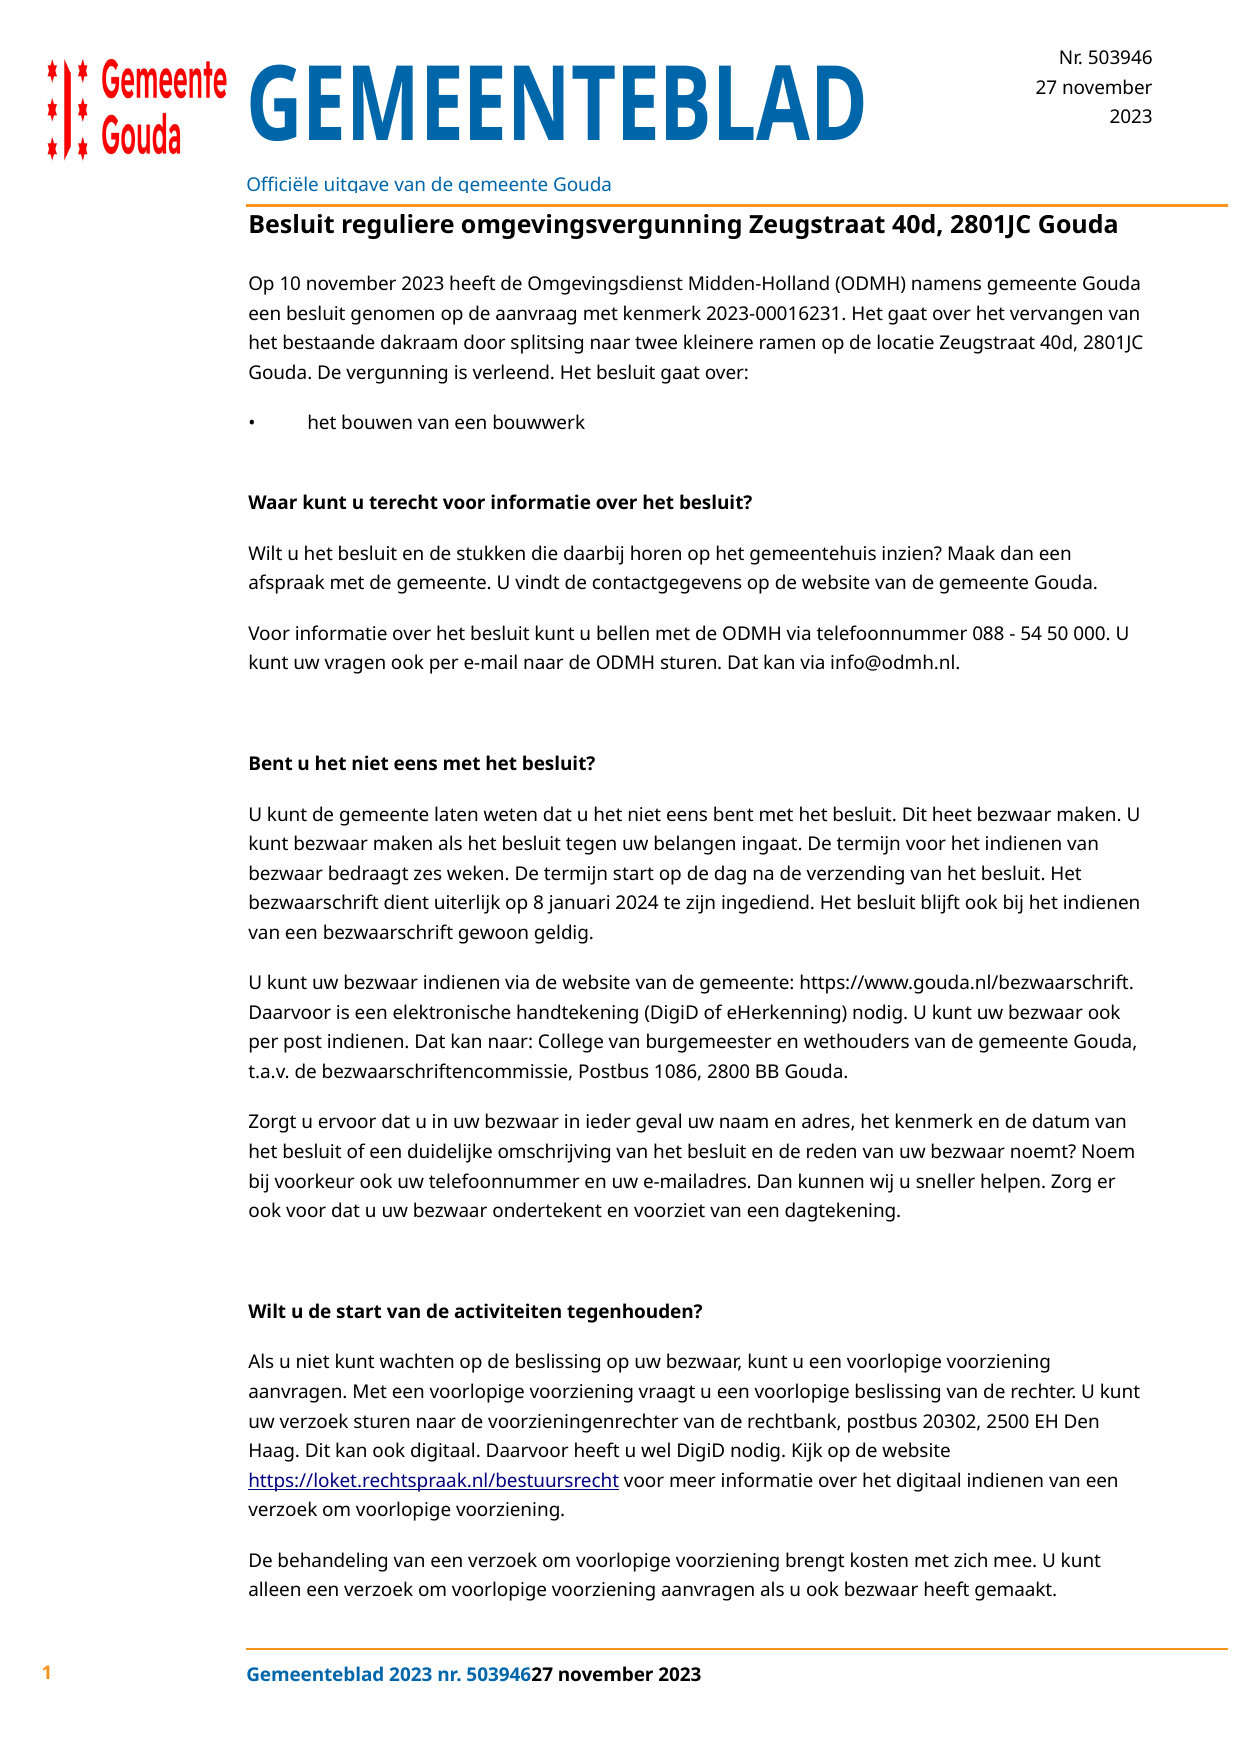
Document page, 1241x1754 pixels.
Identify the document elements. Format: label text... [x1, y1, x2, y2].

text Als u niet kunt wachten op de beslissing op uw bezwaar, kunt u een voorlopige voorziening aanvragen. Met een voorlopige voorziening vraagt u een voorlopige beslissing van de rechter. U kunt uw verzoek sturen naar de voorzieningenrechter van de rechtbank, postbus 20302, 2500 EH Den Haag. Dit kan ook digitaal. Daarvoor heeft u wel DigiD nodig. Kijk op de website https://loket.rechtspraak.nl/bestuursrecht voor meer informatie over het digitaal indienen van een verzoek om voorlopige voorziening. [248, 1349, 1152, 1522]
text Wilt u het besluit en de stukken die daarbij horen op het gemeentehuis inzien? Maak dan een afspraak met de gemeente. U vindt de contactgegevens op de website van de gemeente Gouda. [248, 540, 1152, 595]
text De behandeling van een verzoek om voorlopige voorziening brengt kosten met zich mee. U kunt alleen een verzoek om voorlopige voorziening aanvragen als u ook bezwaar heeft gemaakt. [248, 1547, 1152, 1602]
text Bent u het niet eens met het besluit? [248, 750, 1152, 776]
picture [41, 47, 231, 172]
text U kunt de gemeente laten weten dat u het niet eens bent met het besluit. Dit heet bezwaar maken. U kunt bezwaar maken als het besluit tegen uw belangen ingaat. De termijn voor het indienen van bezwaar bedraagt zes weken. De termijn start op de dag na de verzending van het besluit. Het bezwaarschrift dient uiterlijk op 8 januari 2024 te zijn ingediend. Het besluit blijft ook bij het indienen van een bezwaarschrift gewoon geldig. [248, 801, 1152, 945]
text Besluit reguliere omgevingsvergunning Zeugstraat 40d, 2801JC Gouda [248, 207, 1152, 241]
text Voor informatie over het besluit kunt u bellen met de ODMH via telefoonnummer 088 - 54 50 000. U kunt uw vragen ook per e-mail naar de ODMH sturen. Dat kan via info@odmh.nl. [248, 620, 1152, 675]
text Waar kunt u terecht voor informatie over het besluit? [248, 489, 1152, 515]
text U kunt uw bezwaar indienen via de website van de gemeente: https://www.gouda.nl/bezwaarschrift. Daarvoor is een elektronische handtekening (DigiD of eHerkenning) nodig. U kunt uw bezwaar ook per post indienen. Dat kan naar: College van burgemeester en wethouders van de gemeente Gouda, t.a.v. de bezwaarschriftencommissie, Postbus 1086, 2800 BB Gouda. [248, 969, 1152, 1084]
text Wilt u de start van de activiteiten tegenhouden? [248, 1298, 1152, 1324]
list het bouwen van een bouwwerk [248, 409, 1152, 435]
text Op 10 november 2023 heeft de Omgevingsdienst Midden-Holland (ODMH) namens gemeente Gouda een besluit genomen op de aanvraag met kenmerk 2023-00016231. Het gaat over het vervangen van het bestaande dakraam door splitsing naar twee kleinere ramen op de locatie Zeugstraat 40d, 2801JC Gouda. De vergunning is verleend. Het besluit gaat over: [248, 270, 1152, 385]
text Zorgt u ervoor dat u in uw bezwaar in ieder geval uw naam en adres, het kenmerk en de datum van het besluit of een duidelijke omschrijving van het besluit en de reden van uw bezwaar noemt? Noem bij voorkeur ook uw telefoonnummer en uw e-mailadres. Dan kunnen wij u sneller helpen. Zorg er ook voor dat u uw bezwaar ondertekent en voorziet van een dagtekening. [248, 1109, 1152, 1223]
